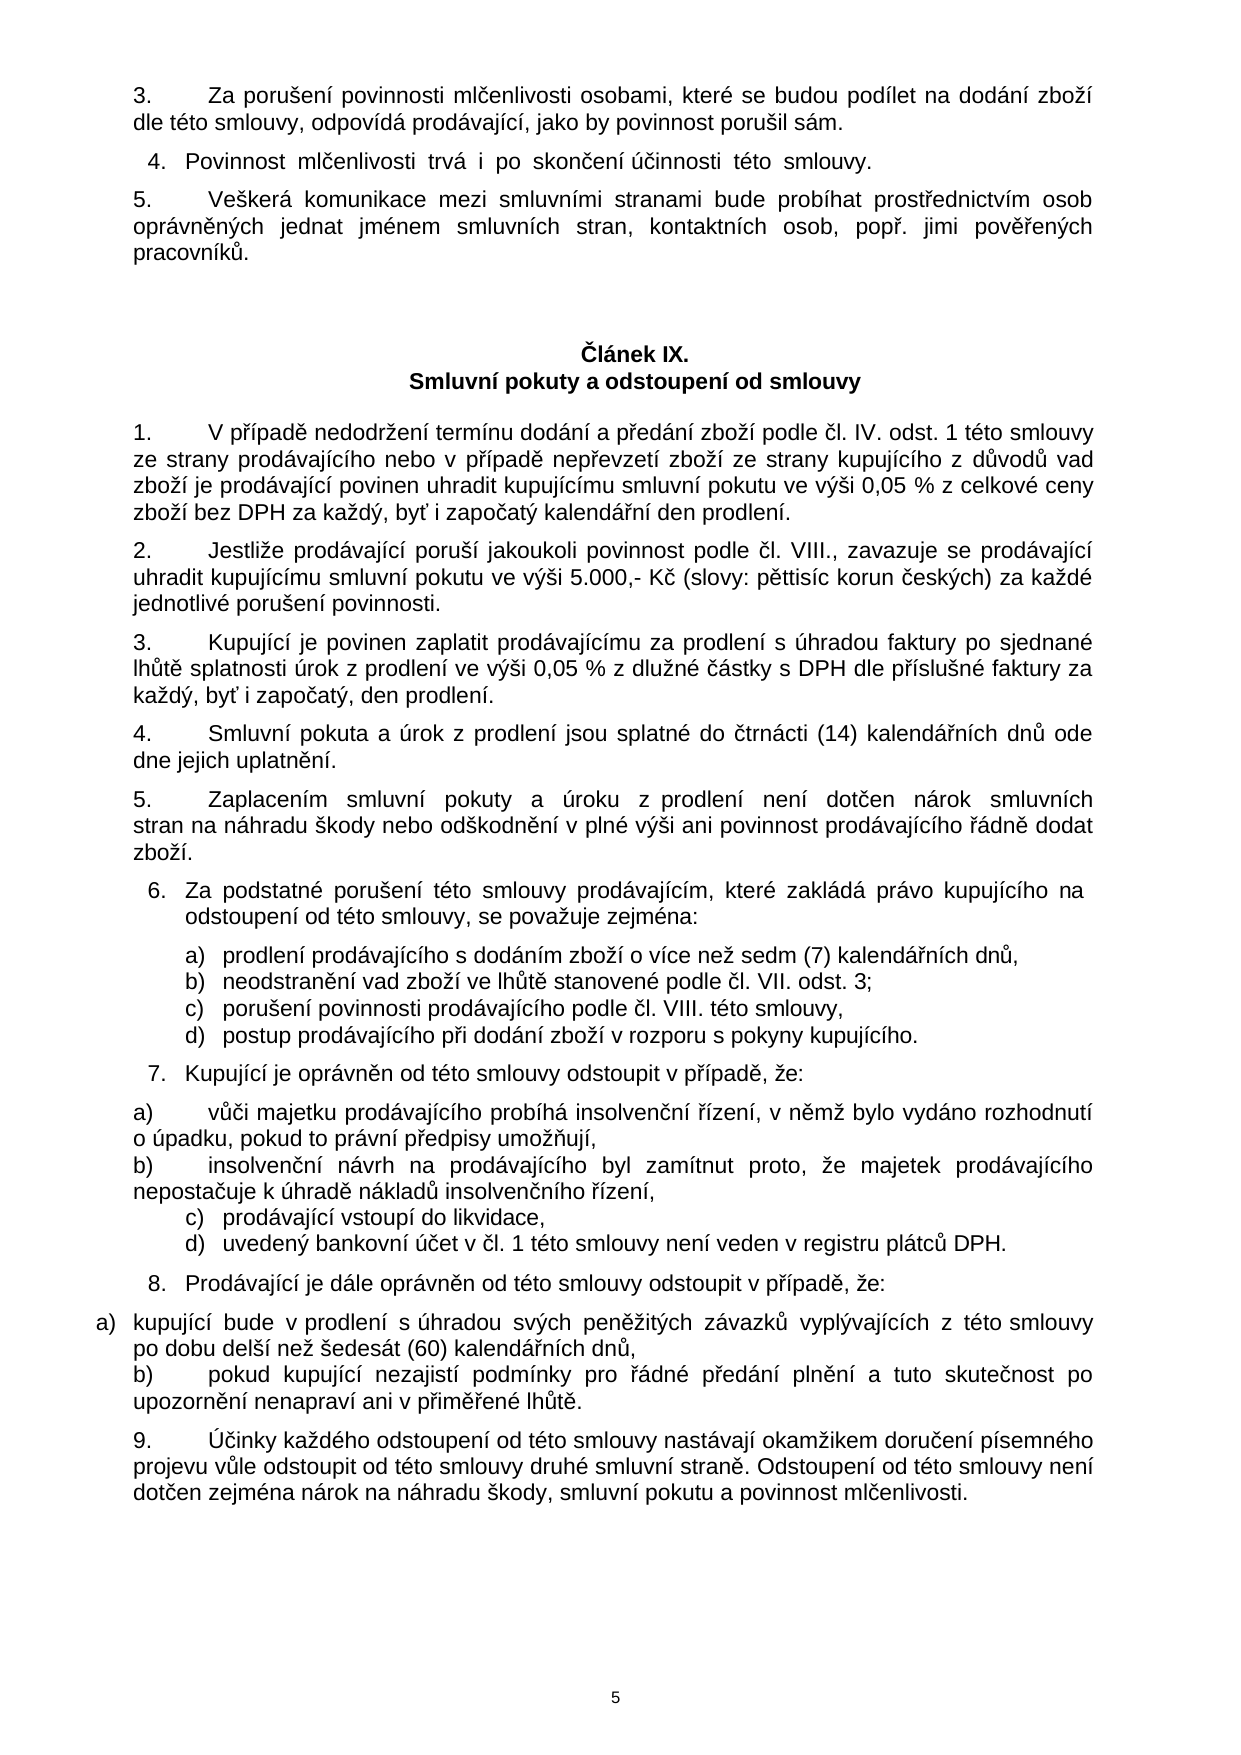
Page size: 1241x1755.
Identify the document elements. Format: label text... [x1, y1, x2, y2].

list vůči majetku prodávajícího probíhá insolvenční řízení, v němž bylo vydáno rozhodnutí o úpadku, pokud to právní předpisy umožňují, [133, 1099, 1093, 1152]
list porušení povinnosti prodávajícího podle čl. VIII. této smlouvy, [185, 995, 1152, 1021]
list insolvenční návrh na prodávajícího byl zamítnut proto, že majetek prodávajícího nepostačuje k úhradě nákladů insolvenčního řízení, [133, 1152, 1093, 1204]
subtitle Článek IX. [133, 342, 1137, 368]
list Prodávající je dále oprávněn od této smlouvy odstoupit v případě, že: [148, 1270, 1152, 1296]
list V případě nedodržení termínu dodání a předání zboží podle čl. IV. odst. 1 této smlouvy ze strany prodávajícího nebo v případě nepřevzetí zboží ze strany kupujícího z důvodů vad zboží je prodávající povinen uhradit kupujícímu smluvní pokutu ve výši 0,05 % z celkové ceny zboží bez DPH za každý, byť i započatý kalendářní den prodlení. [133, 419, 1094, 525]
list Smluvní pokuta a úrok z prodlení jsou splatné do čtrnácti (14) kalendářních dnů ode dne jejich uplatnění. [133, 720, 1093, 773]
list Kupující je oprávněn od této smlouvy odstoupit v případě, že: [147, 1060, 1152, 1087]
list pokud kupující nezajistí podmínky pro řádné předání plnění a tuto skutečnost po upozornění nenapraví ani v přiměřené lhůtě. [133, 1361, 1093, 1414]
text odstoupení od této smlouvy, se považuje zejména: [185, 904, 1152, 930]
list prodávající vstoupí do likvidace, [185, 1204, 1152, 1231]
list Jestliže prodávající poruší jakoukoli povinnost podle čl. VIII., zavazuje se prodávající uhradit kupujícímu smluvní pokutu ve výši 5.000,- Kč (slovy: pěttisíc korun českých) za každé jednotlivé porušení povinnosti. [133, 537, 1093, 616]
list Veškerá komunikace mezi smluvními stranami bude probíhat prostřednictvím osob oprávněných jednat jménem smluvních stran, kontaktních osob, popř. jimi pověřených pracovníků. [133, 186, 1093, 266]
list Účinky každého odstoupení od této smlouvy nastávají okamžikem doručení písemného projevu vůle odstoupit od této smlouvy druhé smluvní straně. Odstoupení od této smlouvy není dotčen zejména nárok na náhradu škody, smluvní pokutu a povinnost mlčenlivosti. [133, 1427, 1094, 1506]
list Povinnost mlčenlivosti trvá i po skončení účinnosti této smlouvy. [147, 148, 1152, 174]
list Za podstatné porušení této smlouvy prodávajícím, které zakládá právo kupujícího na [147, 877, 1152, 904]
list neodstranění vad zboží ve lhůtě stanovené podle čl. VII. odst. 3; [185, 969, 1152, 995]
list postup prodávajícího při dodání zboží v rozporu s pokyny kupujícího. [185, 1022, 1152, 1048]
list Za porušení povinnosti mlčenlivosti osobami, které se budou podílet na dodání zboží dle této smlouvy, odpovídá prodávající, jako by povinnost porušil sám. [133, 82, 1093, 135]
list kupující bude v prodlení s úhradou svých peněžitých závazků vyplývajících z této smlouvy po dobu delší než šedesát (60) kalendářních dnů, [96, 1308, 1093, 1361]
text Smluvní pokuty a odstoupení od smlouvy [133, 368, 1137, 394]
list uvedený bankovní účet v čl. 1 této smlouvy není veden v registru plátců DPH. [185, 1231, 1152, 1257]
list Kupující je povinen zaplatit prodávajícímu za prodlení s úhradou faktury po sjednané lhůtě splatnosti úrok z prodlení ve výši 0,05 % z dlužné částky s DPH dle příslušné faktury za každý, byť i započatý, den prodlení. [133, 629, 1093, 708]
list Zaplacením smluvní pokuty a úroku z prodlení není dotčen nárok smluvních stran na náhradu škody nebo odškodnění v plné výši ani povinnost prodávajícího řádně dodat zboží. [133, 786, 1093, 865]
list prodlení prodávajícího s dodáním zboží o více než sedm (7) kalendářních dnů, [185, 942, 1152, 969]
